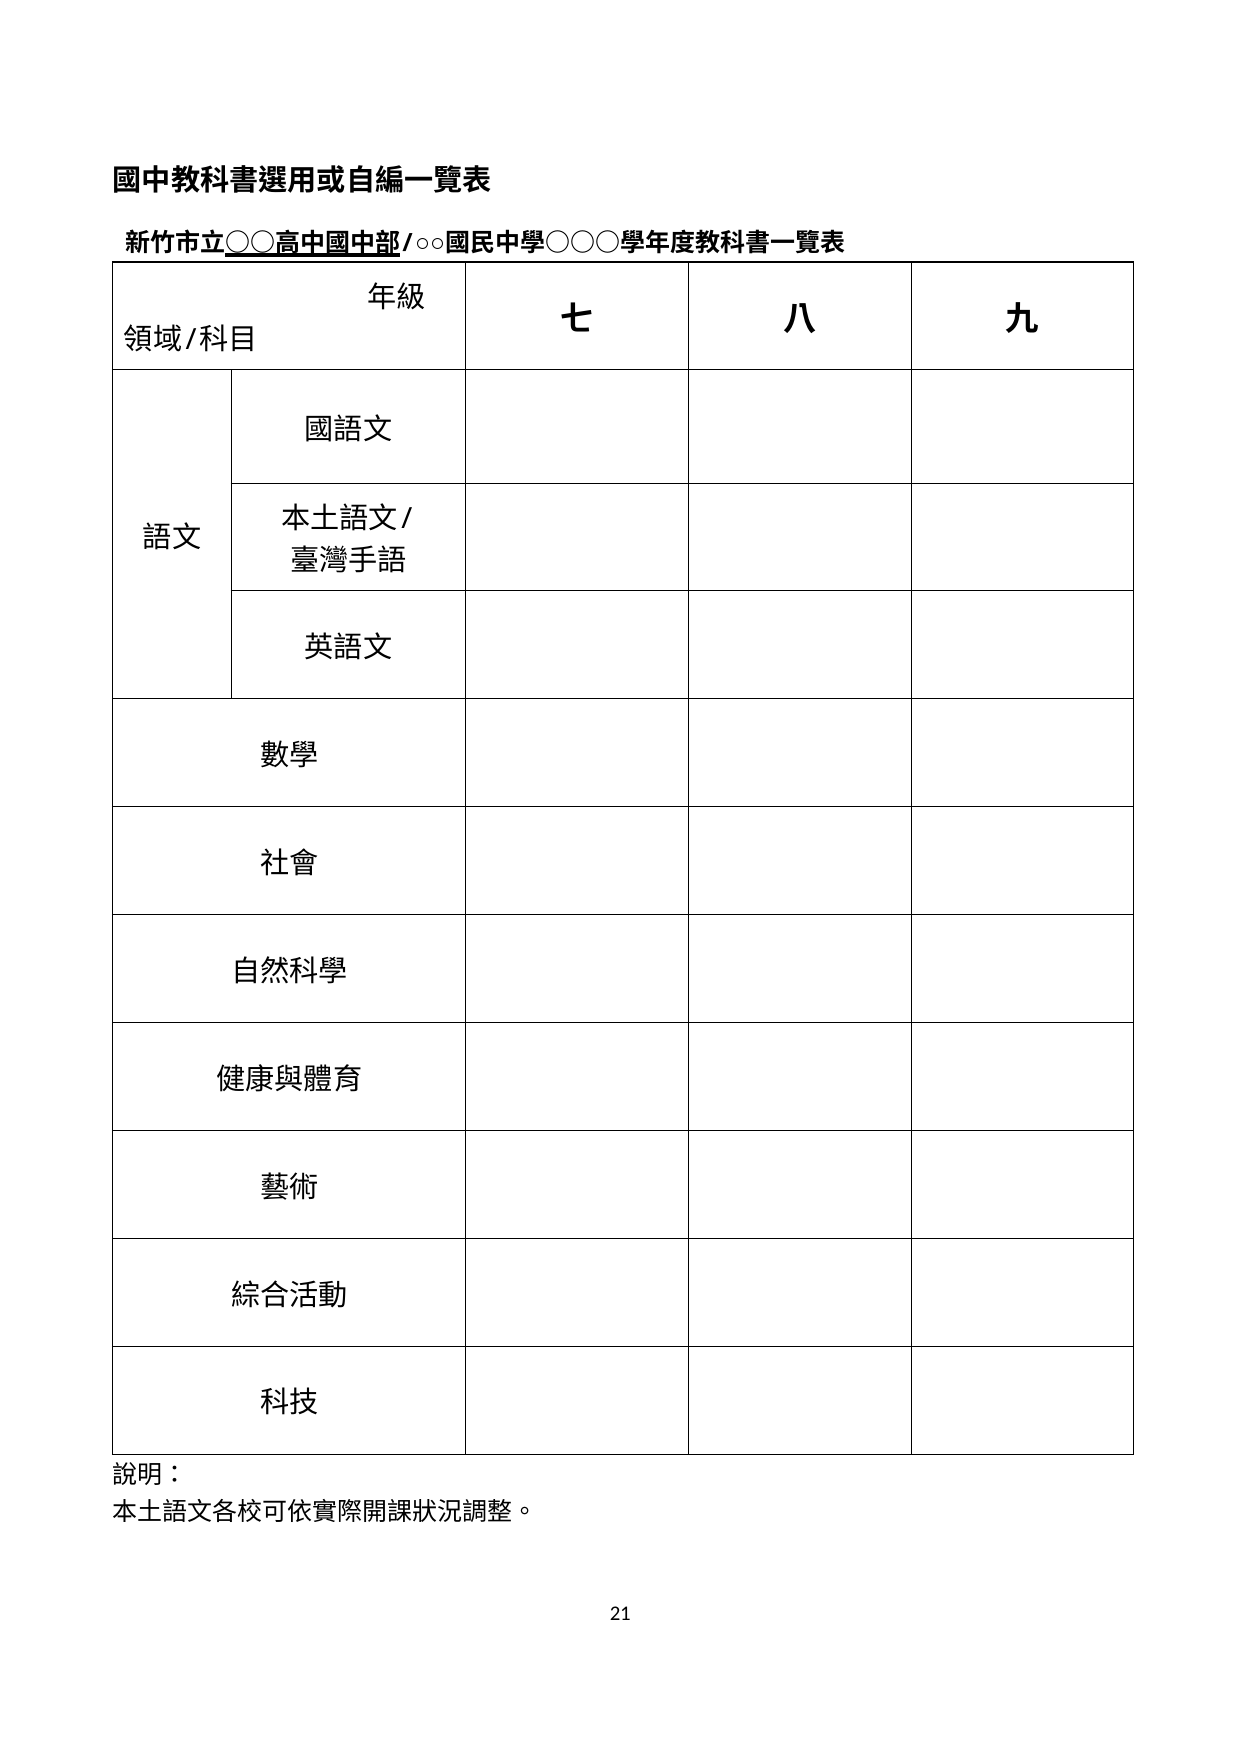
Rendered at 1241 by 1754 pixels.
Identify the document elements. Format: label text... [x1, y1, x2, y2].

table_cell [689, 484, 911, 590]
subtitle 國中教科書選用或自編一覽表 [112, 157, 1128, 199]
table_cell [689, 1023, 911, 1130]
table_cell [689, 370, 911, 482]
table_cell [466, 370, 688, 482]
table_header 八 [689, 263, 911, 369]
table_cell [912, 1239, 1133, 1346]
table_cell [912, 699, 1133, 806]
table_cell [689, 699, 911, 806]
table_cell [466, 1347, 688, 1454]
table_cell [689, 1239, 911, 1346]
text 新竹市立○○高中國中部/○○國民中學○○○學年度教科書一覽表 [125, 199, 1128, 261]
table_cell [912, 1347, 1133, 1454]
text 說明： [112, 1455, 1128, 1491]
table_cell [689, 807, 911, 914]
table_cell 綜合活動 [113, 1239, 465, 1346]
table_cell 國語文 [232, 370, 465, 482]
table_cell 自然科學 [113, 915, 465, 1022]
table_cell [689, 591, 911, 698]
table_cell 語文 [113, 370, 231, 698]
table_cell [466, 1239, 688, 1346]
text 本土語文各校可依實際開課狀況調整。 [112, 1491, 1128, 1527]
table_cell [912, 1131, 1133, 1238]
table_cell 科技 [113, 1347, 465, 1454]
table_cell [912, 1023, 1133, 1130]
table_cell [912, 591, 1133, 698]
table_cell 數學 [113, 699, 465, 806]
table_cell [466, 915, 688, 1022]
table_cell [466, 699, 688, 806]
table_cell [466, 807, 688, 914]
table_cell [912, 807, 1133, 914]
table_cell [466, 1023, 688, 1130]
table_cell 社會 [113, 807, 465, 914]
table_cell [466, 1131, 688, 1238]
table_cell 健康與體育 [113, 1023, 465, 1130]
table_cell [466, 484, 688, 590]
table_cell [689, 1347, 911, 1454]
table_cell [689, 915, 911, 1022]
table_header 九 [912, 263, 1133, 369]
table_cell 藝術 [113, 1131, 465, 1238]
table_header 年級 領域/科目 [113, 263, 465, 369]
table_cell [912, 370, 1133, 482]
table_header 七 [466, 263, 688, 369]
table_cell [912, 484, 1133, 590]
table_cell [912, 915, 1133, 1022]
table_cell [689, 1131, 911, 1238]
table_cell 英語文 [232, 591, 465, 698]
table_cell [466, 591, 688, 698]
table_cell 本土語文/ 臺灣手語 [232, 484, 465, 590]
